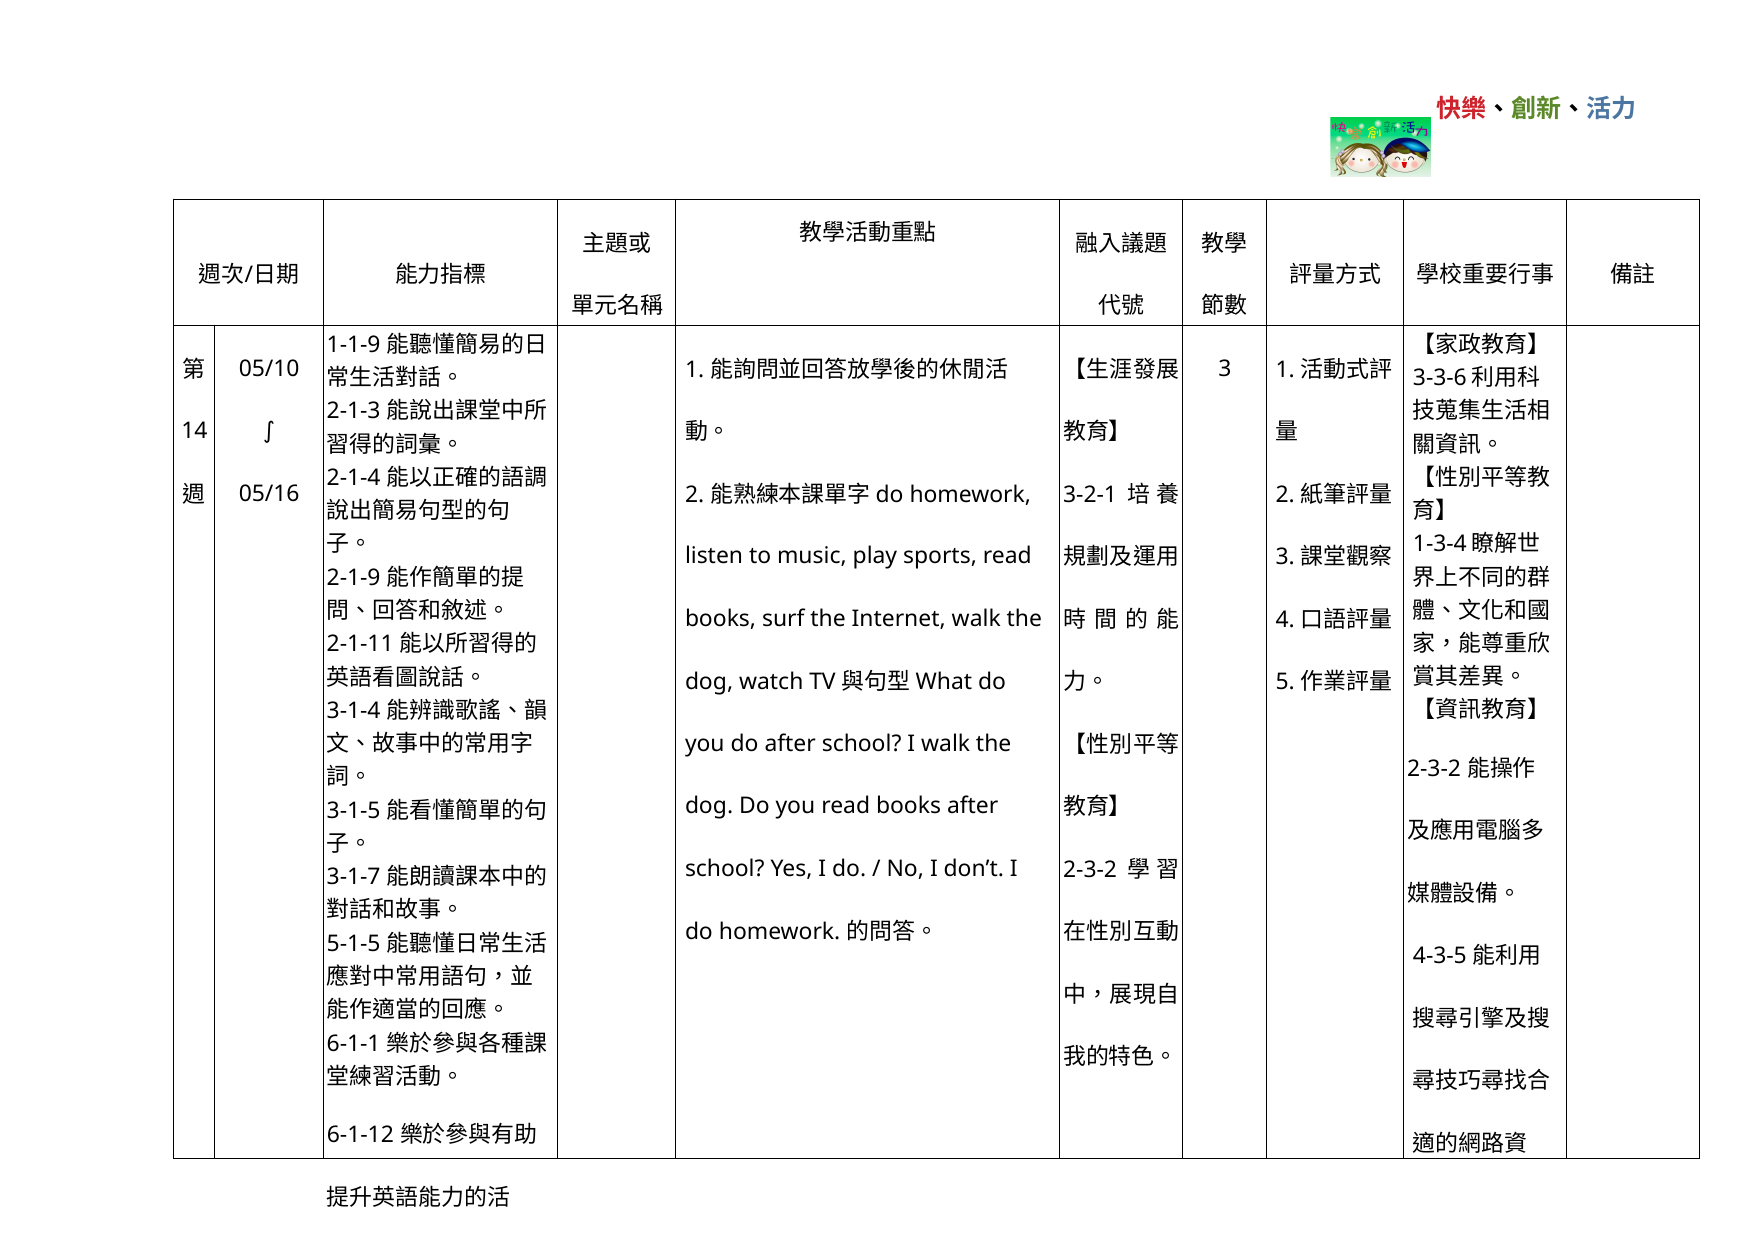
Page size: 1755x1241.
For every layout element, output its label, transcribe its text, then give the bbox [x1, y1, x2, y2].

table_header 能力指標 [324, 200, 557, 324]
table_cell 3 [1183, 326, 1266, 1158]
table_header 備註 [1567, 200, 1699, 324]
table_header 學校重要行事 [1404, 200, 1566, 324]
table_cell 1. 活動式評量 2. 紙筆評量 3. 課堂觀察 4. 口語評量 5. 作業評量 [1267, 326, 1403, 1158]
table_cell 1-1-9 能聽懂簡易的日常生活對話。 2-1-3 能說出課堂中所習得的詞彙。 2-1-4 能以正確的語調說出簡易句型的句子。 2-1-9 能作簡單的提問、回答和敘述。 2-1-11 能以所習得的英語看圖說話。 3-1-4 能辨識歌謠、韻文、故事中的常用字詞。 3-1-5 能看懂簡單的句子。 3-1-7 能朗讀課本中的對話和故事。 5-1-5 能聽懂日常生活應對中常用語句，並能作適當的回應。 6-1-1 樂於參與各種課堂練習活動。 6-1-12 樂於參與有助提升英語能力的活動。 [324, 326, 557, 1158]
table_header 融入議題 代號 [1060, 200, 1182, 324]
table_header 主題或 單元名稱 [558, 200, 675, 324]
table_cell 【家政教育】 3-3-6利用科技蒐集生活相關資訊。 【性別平等教育】 1-3-4瞭解世界上不同的群體、文化和國家，能尊重欣賞其差異。 【資訊教育】 2-3-2 能操作及應用電腦多媒體設備。 4-3-5 能利用搜尋引擎及搜尋技巧尋找合適的網路資源。 [1404, 326, 1566, 1158]
table_header 週次/日期 [174, 200, 323, 324]
table_cell 【生涯發展教育】 3-2-1培養規劃及運用時間的能力。 【性別平等教育】 2-3-2學習在性別互動中，展現自我的特色。 [1060, 326, 1182, 1158]
table_cell [1567, 326, 1699, 1158]
table_header 評量方式 [1267, 200, 1403, 324]
table_cell 05/10 ∫ 05/16 [215, 326, 323, 1158]
table_cell 第 14 週 [174, 326, 214, 1158]
table_header 教學活動重點 [676, 200, 1059, 324]
table_header 教學 節數 [1183, 200, 1266, 324]
table_cell 1. 能詢問並回答放學後的休閒活動。 2. 能熟練本課單字 do homework, listen to music, play sports, read books, surf the Internet, walk the dog, watch TV 與句型 What do you do after school? I walk the dog. Do you read books after school? Yes, I do. / No, I don’t. I do homework. 的問答。 [676, 326, 1059, 1158]
table_cell [558, 326, 675, 1158]
